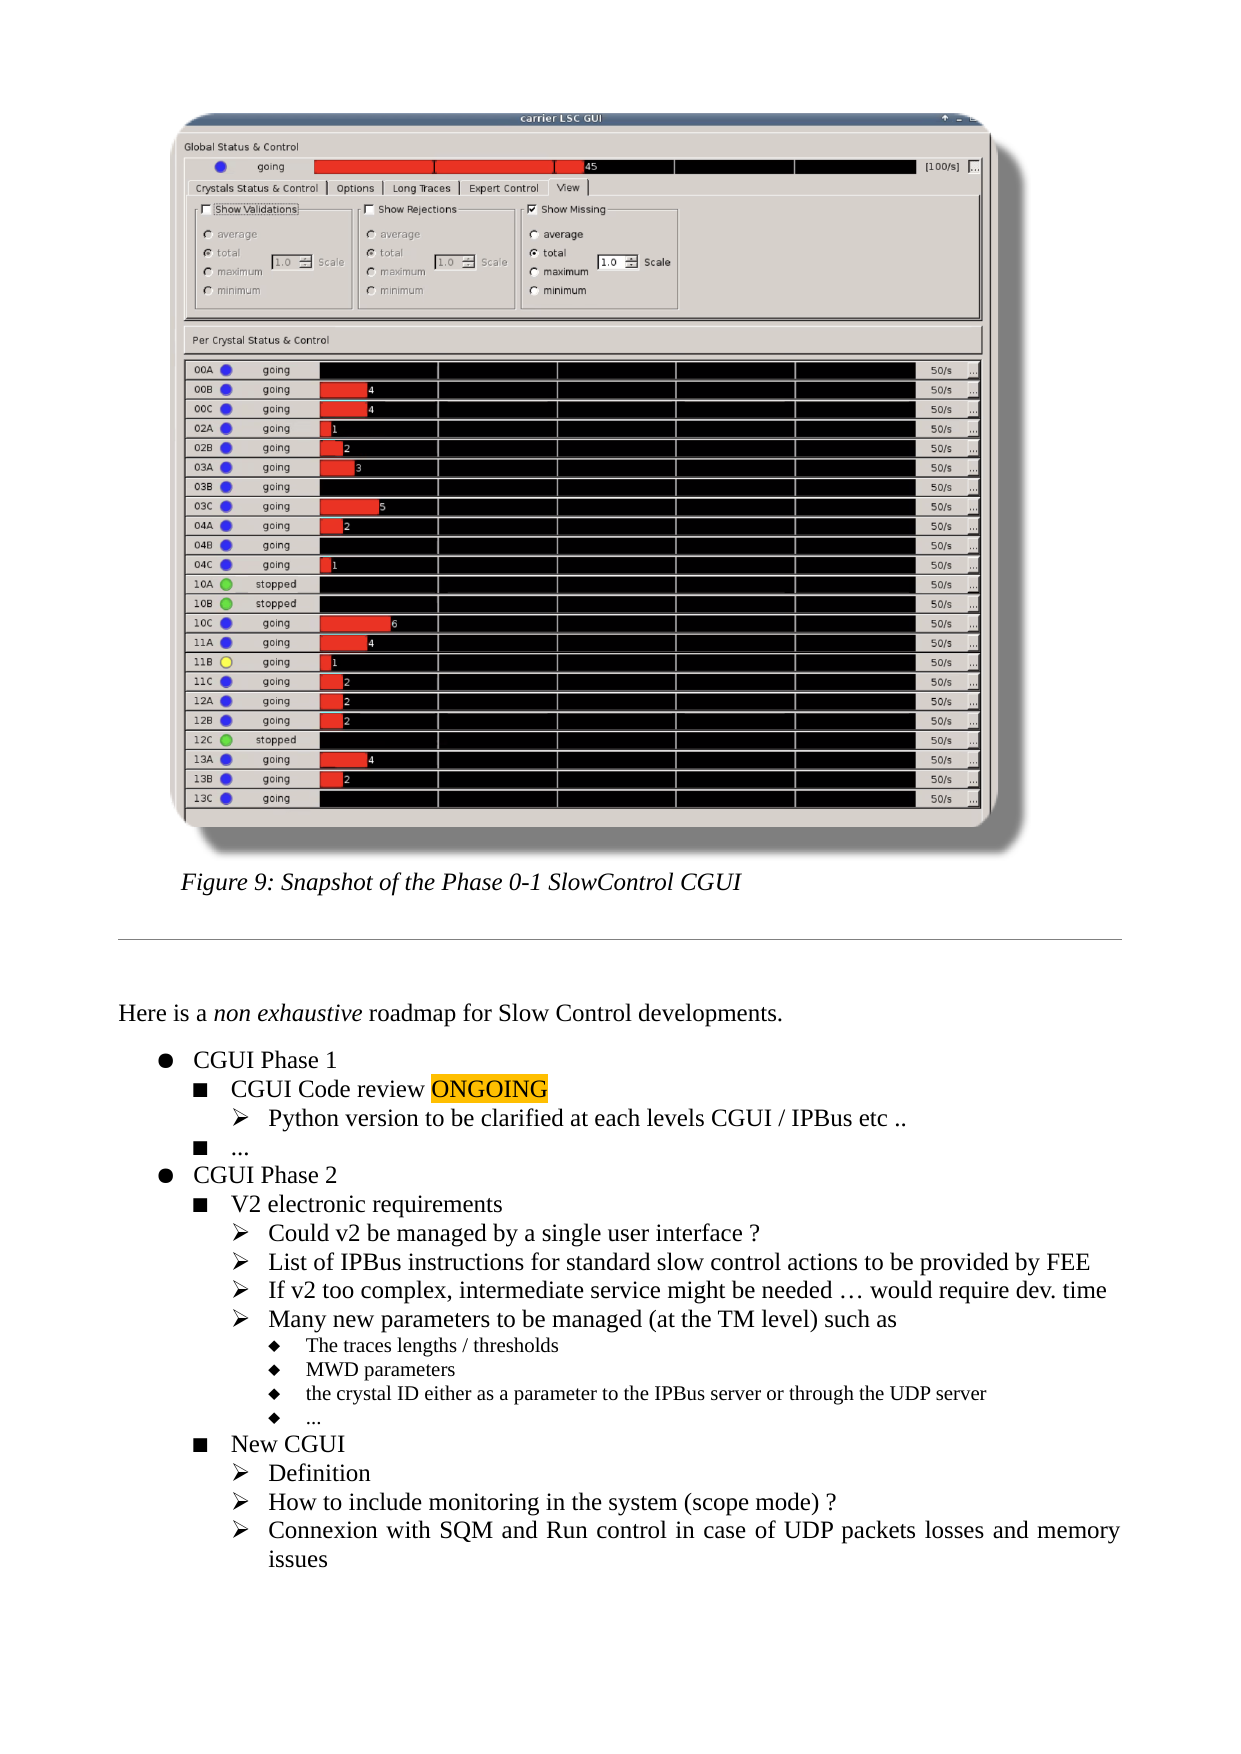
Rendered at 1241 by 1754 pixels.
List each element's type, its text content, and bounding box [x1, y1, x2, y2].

list the crystal ID either as a parameter to the IPBus server or through the UDP server [268, 1381, 1122, 1405]
list Many new parameters to be managed (at the TM level) such as [231, 1304, 1122, 1333]
list Could v2 be managed by a single user interface ? [231, 1218, 1122, 1247]
text Figure 9: Snapshot of the Phase 0-1 SlowControl CGUI [181, 131, 1060, 896]
list How to include monitoring in the system (scope mode) ? [231, 1487, 1122, 1515]
text Here is a non exhaustive roadmap for Slow Control developments. [118, 998, 1122, 1026]
list CGUI Code review ONGOING [193, 1074, 1122, 1103]
list ... [268, 1405, 1122, 1429]
list MWD parameters [268, 1357, 1122, 1381]
list The traces lengths / thresholds [268, 1333, 1122, 1357]
list CGUI Phase 2 [156, 1160, 1122, 1189]
list Definition [231, 1458, 1122, 1487]
list List of IPBus instructions for standard slow control actions to be provided by FEE [231, 1247, 1122, 1275]
list CGUI Phase 1 [156, 1045, 1122, 1074]
list New CGUI [193, 1429, 1122, 1458]
list ... [193, 1132, 1122, 1160]
list Python version to be clarified at each levels CGUI / IPBus etc .. [231, 1103, 1122, 1132]
picture [170, 113, 1032, 868]
list If v2 too complex, intermediate service might be needed … would require dev. time [231, 1275, 1122, 1304]
list V2 electronic requirements [193, 1189, 1122, 1218]
list Connexion with SQM and Run control in case of UDP packets losses and memory issues [231, 1515, 1122, 1573]
